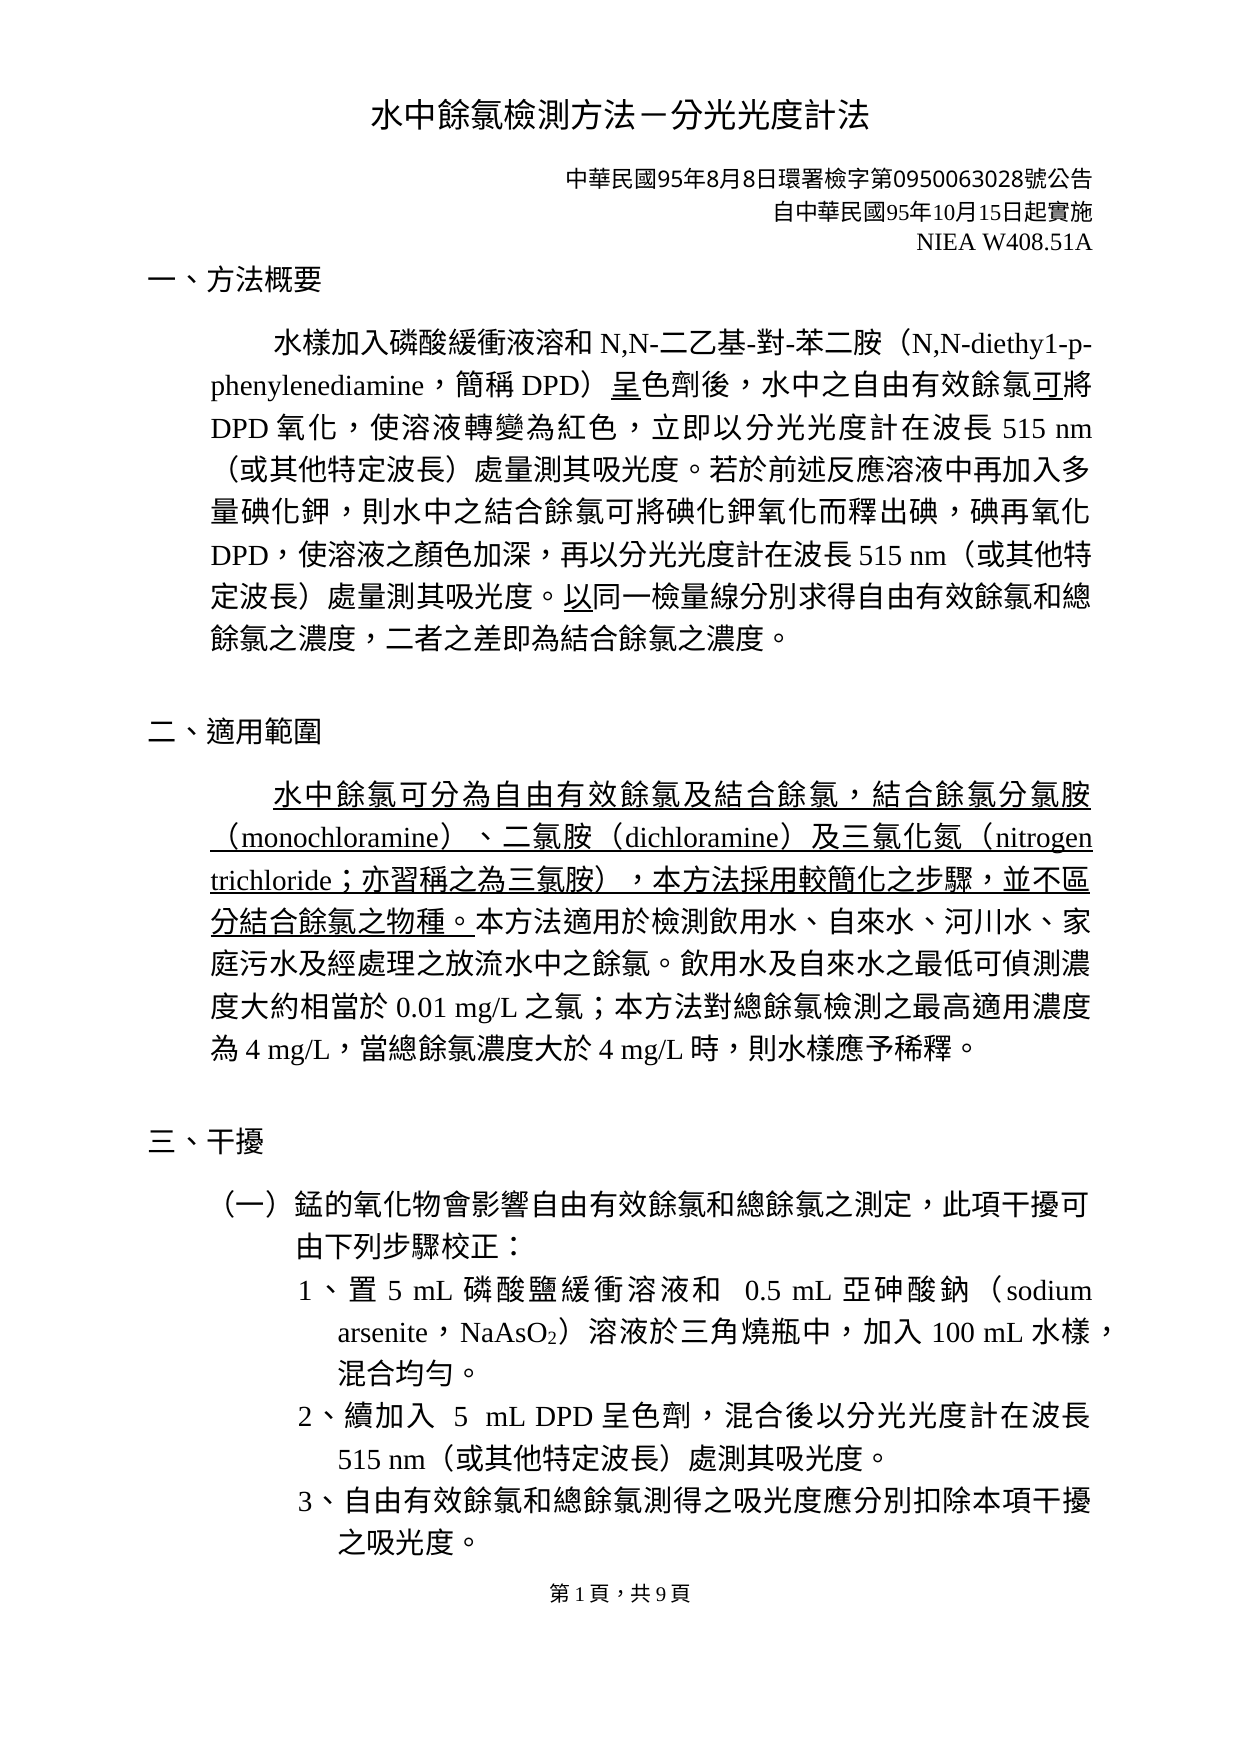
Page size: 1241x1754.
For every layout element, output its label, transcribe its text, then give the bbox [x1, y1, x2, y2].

text 自中華民國95年10月15日起實施 [148, 194, 1092, 227]
text 1、置5 mL磷酸鹽緩衝溶液和 0.5 mL亞砷酸鈉（sodium arsenite，NaAsO2）溶液於三角燒瓶中，加入100 mL水樣，混合均勻。 [298, 1266, 1092, 1393]
text （一）錳的氧化物會影響自由有效餘氯和總餘氯之測定，此項干擾可由下列步驟校正： [206, 1182, 1092, 1266]
text 中華民國95年8月8日環署檢字第0950063028號公告 [148, 161, 1092, 194]
text 水中餘氯檢測方法－分光光度計法 [148, 89, 1092, 137]
text 水中餘氯可分為自由有效餘氯及結合餘氯，結合餘氯分氯胺（monochloramine）、二氯胺（dichloramine）及三氯化氮（nitrogen [210, 772, 1092, 850]
text 一、方法概要 [148, 256, 1092, 298]
text trichloride；亦習稱之為三氯胺），本方法採用較簡化之步驟，並不區分結合餘氯之物種。本方法適用於檢測飲用水、自來水、河川水、家庭污水及經處理之放流水中之餘氯。飲用水及自來水之最低可偵測濃度大約相當於0.01 mg/L之氯；本方法對總餘氯檢測之最高適用濃度為4 mg/L，當總餘氯濃度大於4 mg/L時，則水樣應予稀釋。 [210, 852, 1092, 1068]
text 3、自由有效餘氯和總餘氯測得之吸光度應分別扣除本項干擾之吸光度。 [298, 1478, 1092, 1562]
text NIEA W408.51A [148, 227, 1092, 256]
text 水樣加入磷酸緩衝液溶和N,N-二乙基-對-苯二胺（N,N-diethy1-p-phenylenediamine，簡稱DPD）呈色劑後，水中之自由有效餘氯可將DPD氧化，使溶液轉變為紅色，立即以分光光度計在波長515 nm（或其他特定波長）處量測其吸光度。若於前述反應溶液中再加入多量碘化鉀，則水中之結合餘氯可將碘化鉀氧化而釋出碘，碘再氧化DPD，使溶液之顏色加深，再以分光光度計在波長515 nm（或其他特定波長）處量測其吸光度。以同一檢量線分別求得自由有效餘氯和總餘氯之濃度，二者之差即為結合餘氯之濃度。 [210, 320, 1092, 658]
text 2、續加入 5 mL DPD呈色劑，混合後以分光光度計在波長 515 nm（或其他特定波長）處測其吸光度。 [298, 1393, 1092, 1478]
text 二、適用範圍 [148, 708, 1092, 751]
text 三、干擾 [148, 1118, 1092, 1160]
